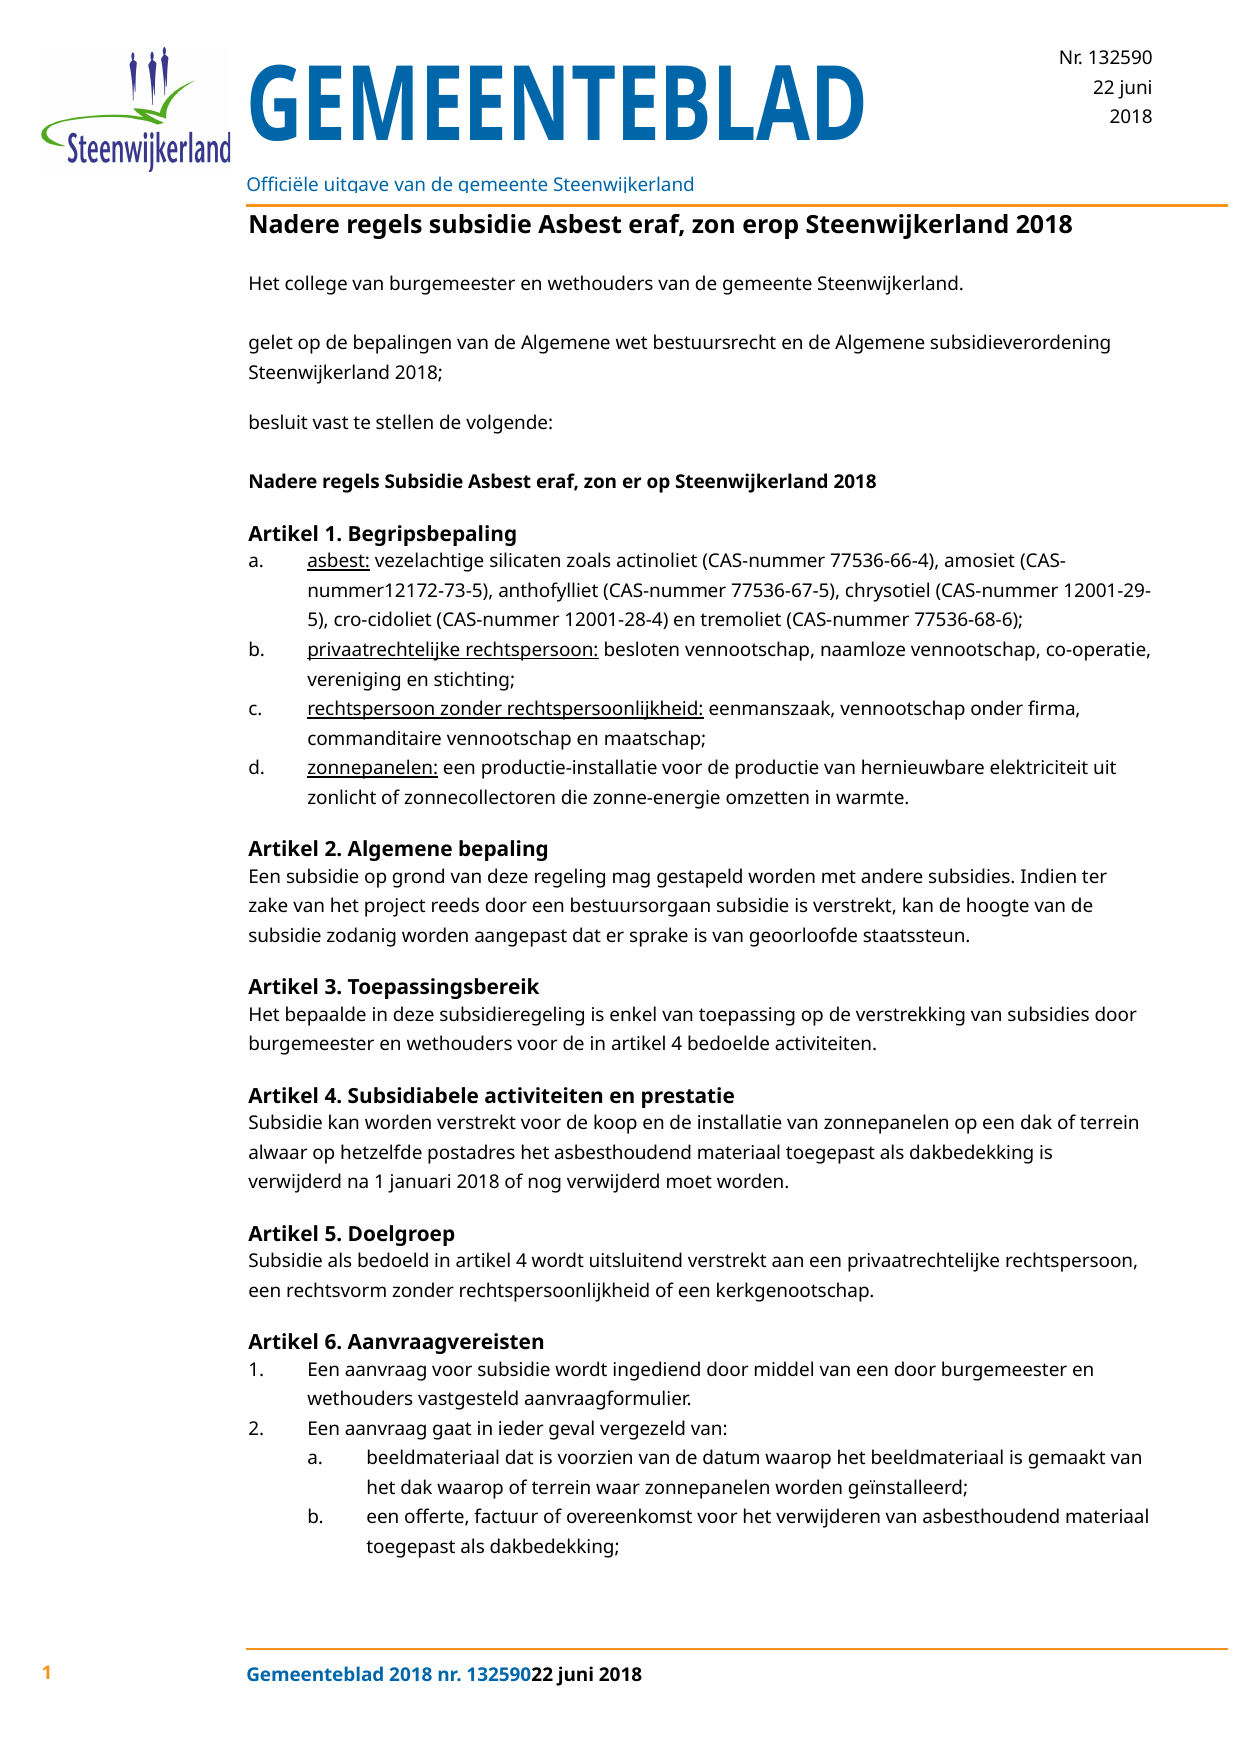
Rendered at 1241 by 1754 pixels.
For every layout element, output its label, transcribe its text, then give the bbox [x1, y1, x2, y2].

text Artikel 5. Doelgroep [248, 1219, 1152, 1247]
text Artikel 4. Subsidiabele activiteiten en prestatie [248, 1081, 1152, 1109]
text Subsidie als bedoeld in artikel 4 wordt uitsluitend verstrekt aan een privaatrechtelijke rechtspersoon, een rechtsvorm zonder rechtspersoonlijkheid of een kerkgenootschap. [248, 1247, 1152, 1303]
text Een subsidie op grond van deze regeling mag gestapeld worden met andere subsidies. Indien ter zake van het project reeds door een bestuursorgaan subsidie is verstrekt, kan de hoogte van de subsidie zodanig worden aangepast dat er sprake is van geoorloofde staatssteun. [248, 863, 1152, 948]
text Nadere regels Subsidie Asbest eraf, zon er op Steenwijkerland 2018 [248, 468, 1152, 494]
list Een aanvraag gaat in ieder geval vergezeld van: [248, 1415, 1152, 1441]
text Het college van burgemeester en wethouders van de gemeente Steenwijkerland. [248, 270, 1152, 296]
list privaatrechtelijke rechtspersoon: besloten vennootschap, naamloze vennootschap, co-operatie, vereniging en stichting; [248, 636, 1152, 691]
text Nadere regels subsidie Asbest eraf, zon erop Steenwijkerland 2018 [248, 207, 1152, 241]
text Artikel 1. Begripsbepaling [248, 519, 1152, 547]
list beeldmateriaal dat is voorzien van de datum waarop het beeldmateriaal is gemaakt van het dak waarop of terrein waar zonnepanelen worden geïnstalleerd; [307, 1444, 1152, 1500]
text Artikel 6. Aanvraagvereisten [248, 1327, 1152, 1356]
text Het bepaalde in deze subsidieregeling is enkel van toepassing op de verstrekking van subsidies door burgemeester en wethouders voor de in artikel 4 bedoelde activiteiten. [248, 1001, 1152, 1056]
list Een aanvraag voor subsidie wordt ingediend door middel van een door burgemeester en wethouders vastgesteld aanvraagformulier. [248, 1356, 1152, 1411]
list een offerte, factuur of overeenkomst voor het verwijderen van asbesthoudend materiaal toegepast als dakbedekking; [307, 1504, 1152, 1559]
text Artikel 2. Algemene bepaling [248, 834, 1152, 863]
text gelet op de bepalingen van de Algemene wet bestuursrecht en de Algemene subsidieverordening Steenwijkerland 2018; [248, 329, 1152, 385]
text Subsidie kan worden verstrekt voor de koop en de installatie van zonnepanelen op een dak of terrein alwaar op hetzelfde postadres het asbesthoudend materiaal toegepast als dakbedekking is verwijderd na 1 januari 2018 of nog verwijderd moet worden. [248, 1109, 1152, 1194]
picture [41, 47, 231, 172]
list zonnepanelen: een productie-installatie voor de productie van hernieuwbare elektriciteit uit zonlicht of zonnecollectoren die zonne-energie omzetten in warmte. [248, 754, 1152, 810]
list asbest: vezelachtige silicaten zoals actinoliet (CAS-nummer 77536-66-4), amosiet (CAS-nummer12172-73-5), anthofylliet (CAS-nummer 77536-67-5), chrysotiel (CAS-nummer 12001-29-5), cro-cidoliet (CAS-nummer 12001-28-4) en tremoliet (CAS-nummer 77536-68-6); [248, 547, 1152, 632]
text Artikel 3. Toepassingsbereik [248, 972, 1152, 1001]
list rechtspersoon zonder rechtspersoonlijkheid: eenmanszaak, vennootschap onder firma, commanditaire vennootschap en maatschap; [248, 695, 1152, 751]
text besluit vast te stellen de volgende: [248, 409, 1152, 435]
